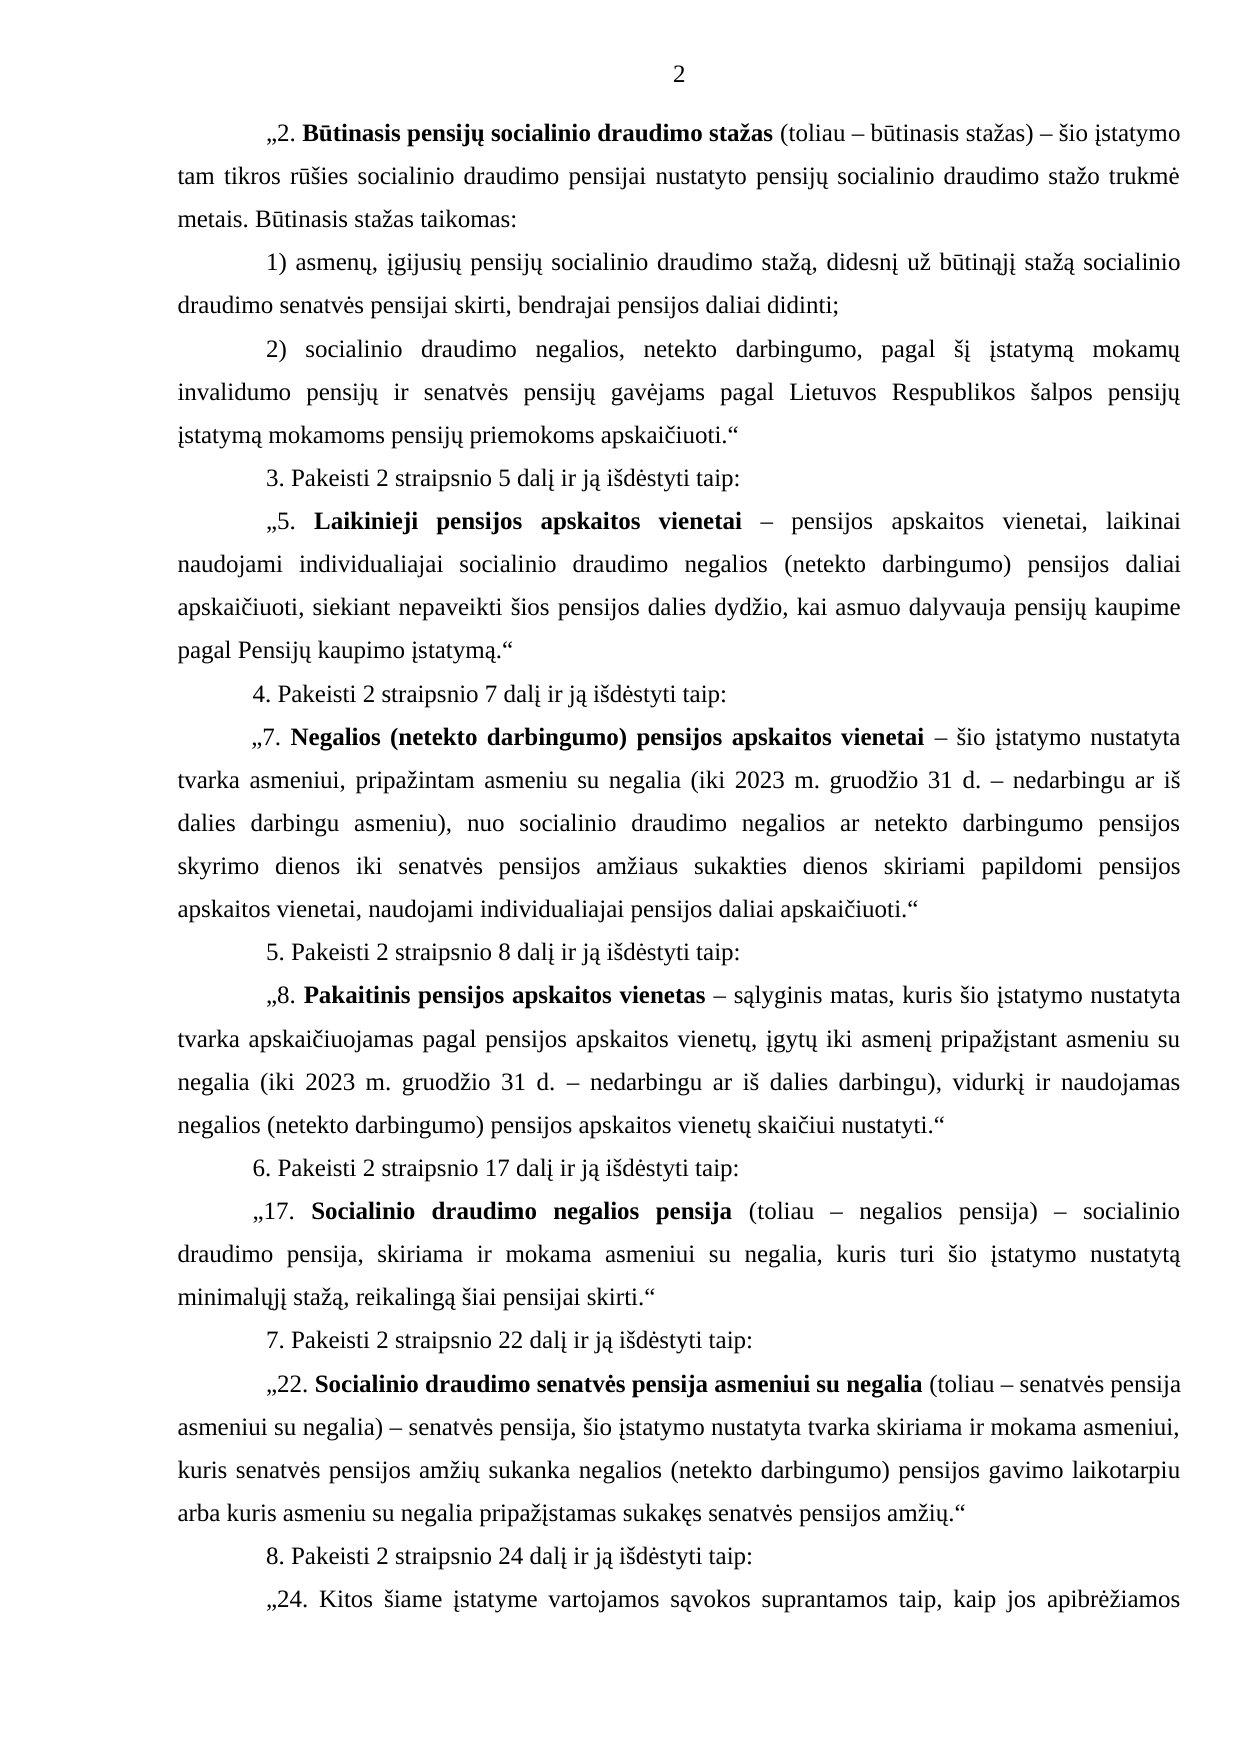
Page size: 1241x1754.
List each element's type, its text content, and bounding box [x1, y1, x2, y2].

text „17. Socialinio draudimo negalios pensija (toliau – negalios pensija) – socialinio draudimo pensija, skiriama ir mokama asmeniui su negalia, kuris turi šio įstatymo nustatytą minimalųjį stažą, reikalingą šiai pensijai skirti.“ [177, 1196, 1181, 1311]
text „2. Būtinasis pensijų socialinio draudimo stažas (toliau – būtinasis stažas) – šio įstatymo tam tikros rūšies socialinio draudimo pensijai nustatyto pensijų socialinio draudimo stažo trukmė metais. Būtinasis stažas taikomas: [177, 118, 1181, 233]
text „24. Kitos šiame įstatyme vartojamos sąvokos suprantamos taip, kaip jos apibrėžiamos [177, 1584, 1181, 1613]
text 8. Pakeisti 2 straipsnio 24 dalį ir ją išdėstyti taip: [177, 1541, 1181, 1570]
text 3. Pakeisti 2 straipsnio 5 dalį ir ją išdėstyti taip: [177, 463, 1181, 492]
text 5. Pakeisti 2 straipsnio 8 dalį ir ją išdėstyti taip: [177, 937, 1181, 966]
text 1) asmenų, įgijusių pensijų socialinio draudimo stažą, didesnį už būtinąjį stažą socialinio draudimo senatvės pensijai skirti, bendrajai pensijos daliai didinti; [177, 247, 1181, 319]
text „5. Laikinieji pensijos apskaitos vienetai – pensijos apskaitos vienetai, laikinai naudojami individualiajai socialinio draudimo negalios (netekto darbingumo) pensijos daliai apskaičiuoti, siekiant nepaveikti šios pensijos dalies dydžio, kai asmuo dalyvauja pensijų kaupime pagal Pensijų kaupimo įstatymą.“ [177, 506, 1181, 664]
text 4. Pakeisti 2 straipsnio 7 dalį ir ją išdėstyti taip: [177, 679, 1181, 707]
text „22. Socialinio draudimo senatvės pensija asmeniui su negalia (toliau – senatvės pensija asmeniui su negalia) – senatvės pensija, šio įstatymo nustatyta tvarka skiriama ir mokama asmeniui, kuris senatvės pensijos amžių sukanka negalios (netekto darbingumo) pensijos gavimo laikotarpiu arba kuris asmeniu su negalia pripažįstamas sukakęs senatvės pensijos amžių.“ [177, 1369, 1181, 1527]
text 7. Pakeisti 2 straipsnio 22 dalį ir ją išdėstyti taip: [177, 1326, 1181, 1354]
text 6. Pakeisti 2 straipsnio 17 dalį ir ją išdėstyti taip: [177, 1153, 1181, 1182]
text 2) socialinio draudimo negalios, netekto darbingumo, pagal šį įstatymą mokamų invalidumo pensijų ir senatvės pensijų gavėjams pagal Lietuvos Respublikos šalpos pensijų įstatymą mokamoms pensijų priemokoms apskaičiuoti.“ [177, 334, 1181, 449]
text „7. Negalios (netekto darbingumo) pensijos apskaitos vienetai – šio įstatymo nustatyta tvarka asmeniui, pripažintam asmeniu su negalia (iki 2023 m. gruodžio 31 d. – nedarbingu ar iš dalies darbingu asmeniu), nuo socialinio draudimo negalios ar netekto darbingumo pensijos skyrimo dienos iki senatvės pensijos amžiaus sukakties dienos skiriami papildomi pensijos apskaitos vienetai, naudojami individualiajai pensijos daliai apskaičiuoti.“ [177, 722, 1181, 923]
text „8. Pakaitinis pensijos apskaitos vienetas – sąlyginis matas, kuris šio įstatymo nustatyta tvarka apskaičiuojamas pagal pensijos apskaitos vienetų, įgytų iki asmenį pripažįstant asmeniu su negalia (iki 2023 m. gruodžio 31 d. – nedarbingu ar iš dalies darbingu), vidurkį ir naudojamas negalios (netekto darbingumo) pensijos apskaitos vienetų skaičiui nustatyti.“ [177, 981, 1181, 1139]
